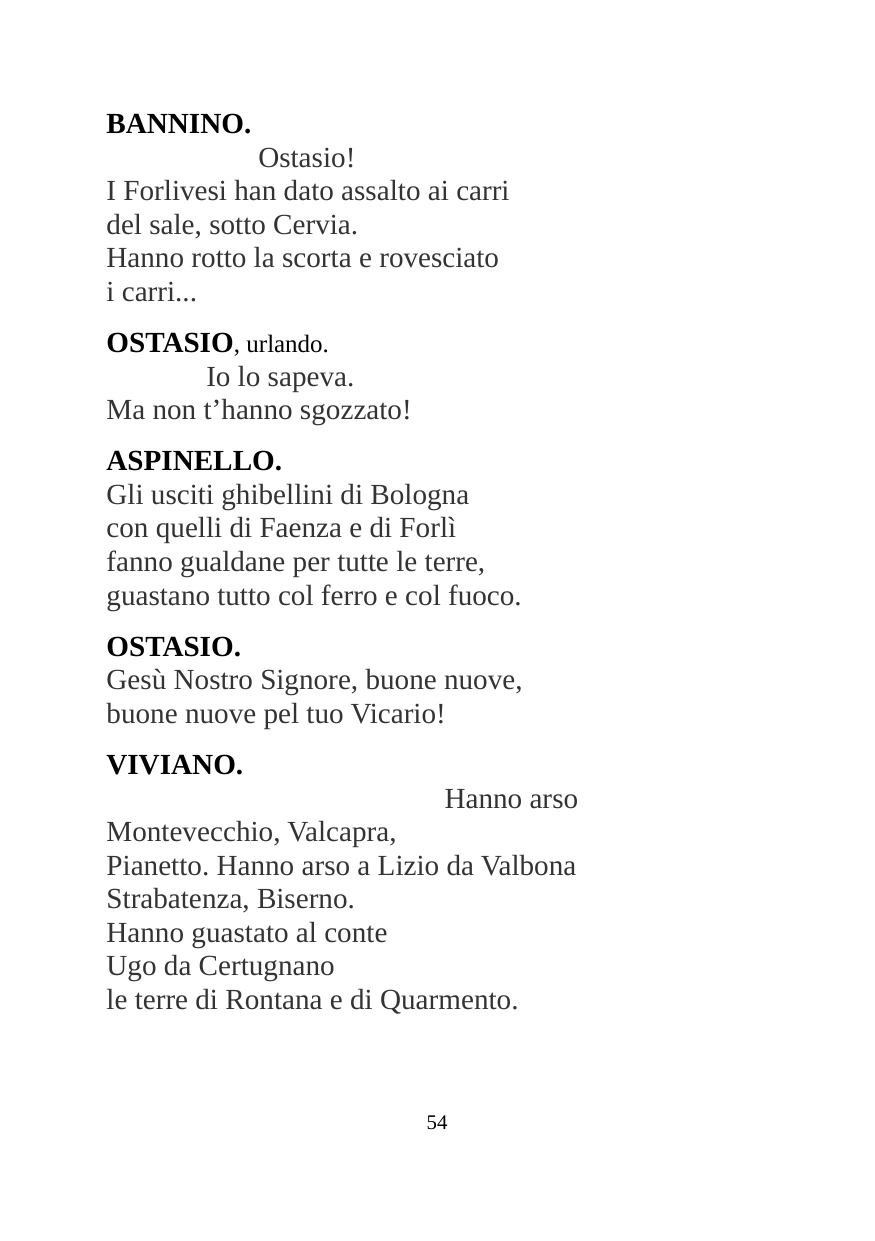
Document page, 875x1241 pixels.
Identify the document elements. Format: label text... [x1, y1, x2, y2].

text OSTASIO, urlando. [106, 325, 767, 359]
text Ma non t’hanno sgozzato! [106, 392, 767, 426]
text VIVIANO. [106, 747, 767, 781]
text Io lo sapeva. [206, 359, 767, 392]
text Gli usciti ghibellini di Bologna con quelli di Faenza e di Forlì fanno gualdane per tutte le terre, guastano tutto col ferro e col fuoco. [106, 477, 767, 611]
text ASPINELLO. [106, 443, 767, 477]
text OSTASIO. [106, 629, 767, 662]
text Gesù Nostro Signore, buone nuove, buone nuove pel tuo Vicario! [106, 662, 767, 729]
text Hanno arso [444, 781, 767, 814]
text Montevecchio, Valcapra, Pianetto. Hanno arso a Lizio da Valbona Strabatenza, Biserno. Hanno guastato al conte Ugo da Certugnano le terre di Rontana e di Quarmento. [106, 814, 767, 1016]
text Hanno rotto la scorta e rovesciato i carri... [106, 240, 767, 307]
text BANNINO. [106, 106, 767, 140]
text I Forlivesi han dato assalto ai carri del sale, sotto Cervia. [106, 173, 767, 240]
text Ostasio! [258, 140, 767, 173]
